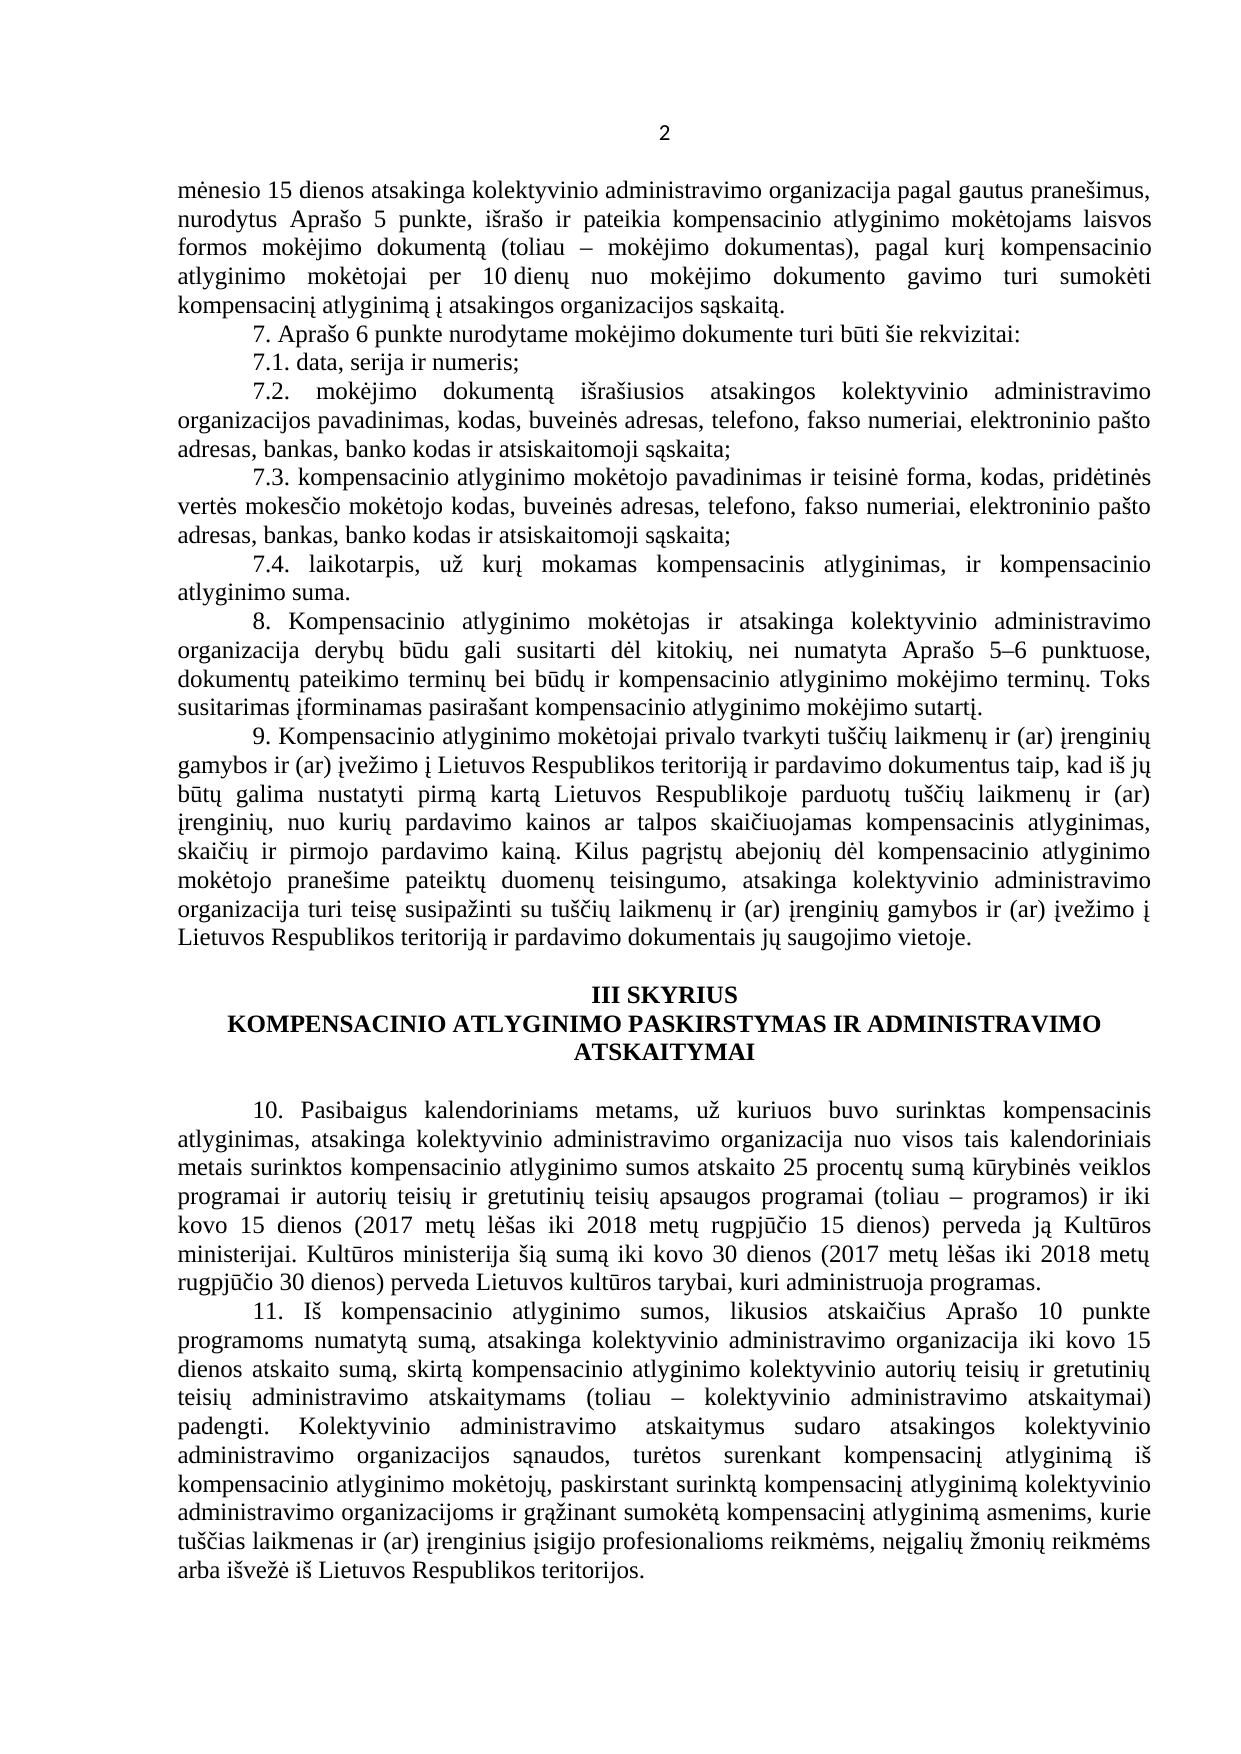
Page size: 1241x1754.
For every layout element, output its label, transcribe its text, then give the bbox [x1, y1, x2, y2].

text 8. Kompensacinio atlyginimo mokėtojas ir atsakinga kolektyvinio administravimo organizacija derybų būdu gali susitarti dėl kitokių, nei numatyta Aprašo 5–6 punktuose, dokumentų pateikimo terminų bei būdų ir kompensacinio atlyginimo mokėjimo terminų. Toks susitarimas įforminamas pasirašant kompensacinio atlyginimo mokėjimo sutartį. [177, 606, 1152, 721]
text III SKYRIUS [177, 980, 1152, 1009]
text 9. Kompensacinio atlyginimo mokėtojai privalo tvarkyti tuščių laikmenų ir (ar) įrenginių gamybos ir (ar) įvežimo į Lietuvos Respublikos teritoriją ir pardavimo dokumentus taip, kad iš jų būtų galima nustatyti pirmą kartą Lietuvos Respublikoje parduotų tuščių laikmenų ir (ar) įrenginių, nuo kurių pardavimo kainos ar talpos skaičiuojamas kompensacinis atlyginimas, skaičių ir pirmojo pardavimo kainą. Kilus pagrįstų abejonių dėl kompensacinio atlyginimo mokėtojo pranešime pateiktų duomenų teisingumo, atsakinga kolektyvinio administravimo organizacija turi teisę susipažinti su tuščių laikmenų ir (ar) įrenginių gamybos ir (ar) įvežimo į Lietuvos Respublikos teritoriją ir pardavimo dokumentais jų saugojimo vietoje. [177, 721, 1152, 951]
text 11. Iš kompensacinio atlyginimo sumos, likusios atskaičius Aprašo 10 punkte programoms numatytą sumą, atsakinga kolektyvinio administravimo organizacija iki kovo 15 dienos atskaito sumą, skirtą kompensacinio atlyginimo kolektyvinio autorių teisių ir gretutinių teisių administravimo atskaitymams (toliau – kolektyvinio administravimo atskaitymai) padengti. Kolektyvinio administravimo atskaitymus sudaro atsakingos kolektyvinio administravimo organizacijos sąnaudos, turėtos surenkant kompensacinį atlyginimą iš kompensacinio atlyginimo mokėtojų, paskirstant surinktą kompensacinį atlyginimą kolektyvinio administravimo organizacijoms ir grąžinant sumokėtą kompensacinį atlyginimą asmenims, kurie tuščias laikmenas ir (ar) įrenginius įsigijo profesionalioms reikmėms, neįgalių žmonių reikmėms arba išvežė iš Lietuvos Respublikos teritorijos. [177, 1296, 1152, 1584]
text 7.4. laikotarpis, už kurį mokamas kompensacinis atlyginimas, ir kompensacinio atlyginimo suma. [177, 549, 1152, 606]
text 7. Aprašo 6 punkte nurodytame mokėjimo dokumente turi būti šie rekvizitai: [177, 319, 1152, 347]
text 7.1. data, serija ir numeris; [177, 347, 1152, 376]
text 7.3. kompensacinio atlyginimo mokėtojo pavadinimas ir teisinė forma, kodas, pridėtinės vertės mokesčio mokėtojo kodas, buveinės adresas, telefono, fakso numeriai, elektroninio pašto adresas, bankas, banko kodas ir atsiskaitomoji sąskaita; [177, 462, 1152, 549]
text KOMPENSACINIO ATLYGINIMO PASKIRSTYMAS IR ADMINISTRAVIMO ATSKAITYMAI [177, 1009, 1152, 1066]
text 7.2. mokėjimo dokumentą išrašiusios atsakingos kolektyvinio administravimo organizacijos pavadinimas, kodas, buveinės adresas, telefono, fakso numeriai, elektroninio pašto adresas, bankas, banko kodas ir atsiskaitomoji sąskaita; [177, 376, 1152, 462]
text 10. Pasibaigus kalendoriniams metams, už kuriuos buvo surinktas kompensacinis atlyginimas, atsakinga kolektyvinio administravimo organizacija nuo visos tais kalendoriniais metais surinktos kompensacinio atlyginimo sumos atskaito 25 procentų sumą kūrybinės veiklos programai ir autorių teisių ir gretutinių teisių apsaugos programai (toliau – programos) ir iki kovo 15 dienos (2017 metų lėšas iki 2018 metų rugpjūčio 15 dienos) perveda ją Kultūros ministerijai. Kultūros ministerija šią sumą iki kovo 30 dienos (2017 metų lėšas iki 2018 metų rugpjūčio 30 dienos) perveda Lietuvos kultūros tarybai, kuri administruoja programas. [177, 1095, 1152, 1296]
text mėnesio 15 dienos atsakinga kolektyvinio administravimo organizacija pagal gautus pranešimus, nurodytus Aprašo 5 punkte, išrašo ir pateikia kompensacinio atlyginimo mokėtojams laisvos formos mokėjimo dokumentą (toliau – mokėjimo dokumentas), pagal kurį kompensacinio atlyginimo mokėtojai per 10 dienų nuo mokėjimo dokumento gavimo turi sumokėti kompensacinį atlyginimą į atsakingos organizacijos sąskaitą. [177, 175, 1152, 319]
